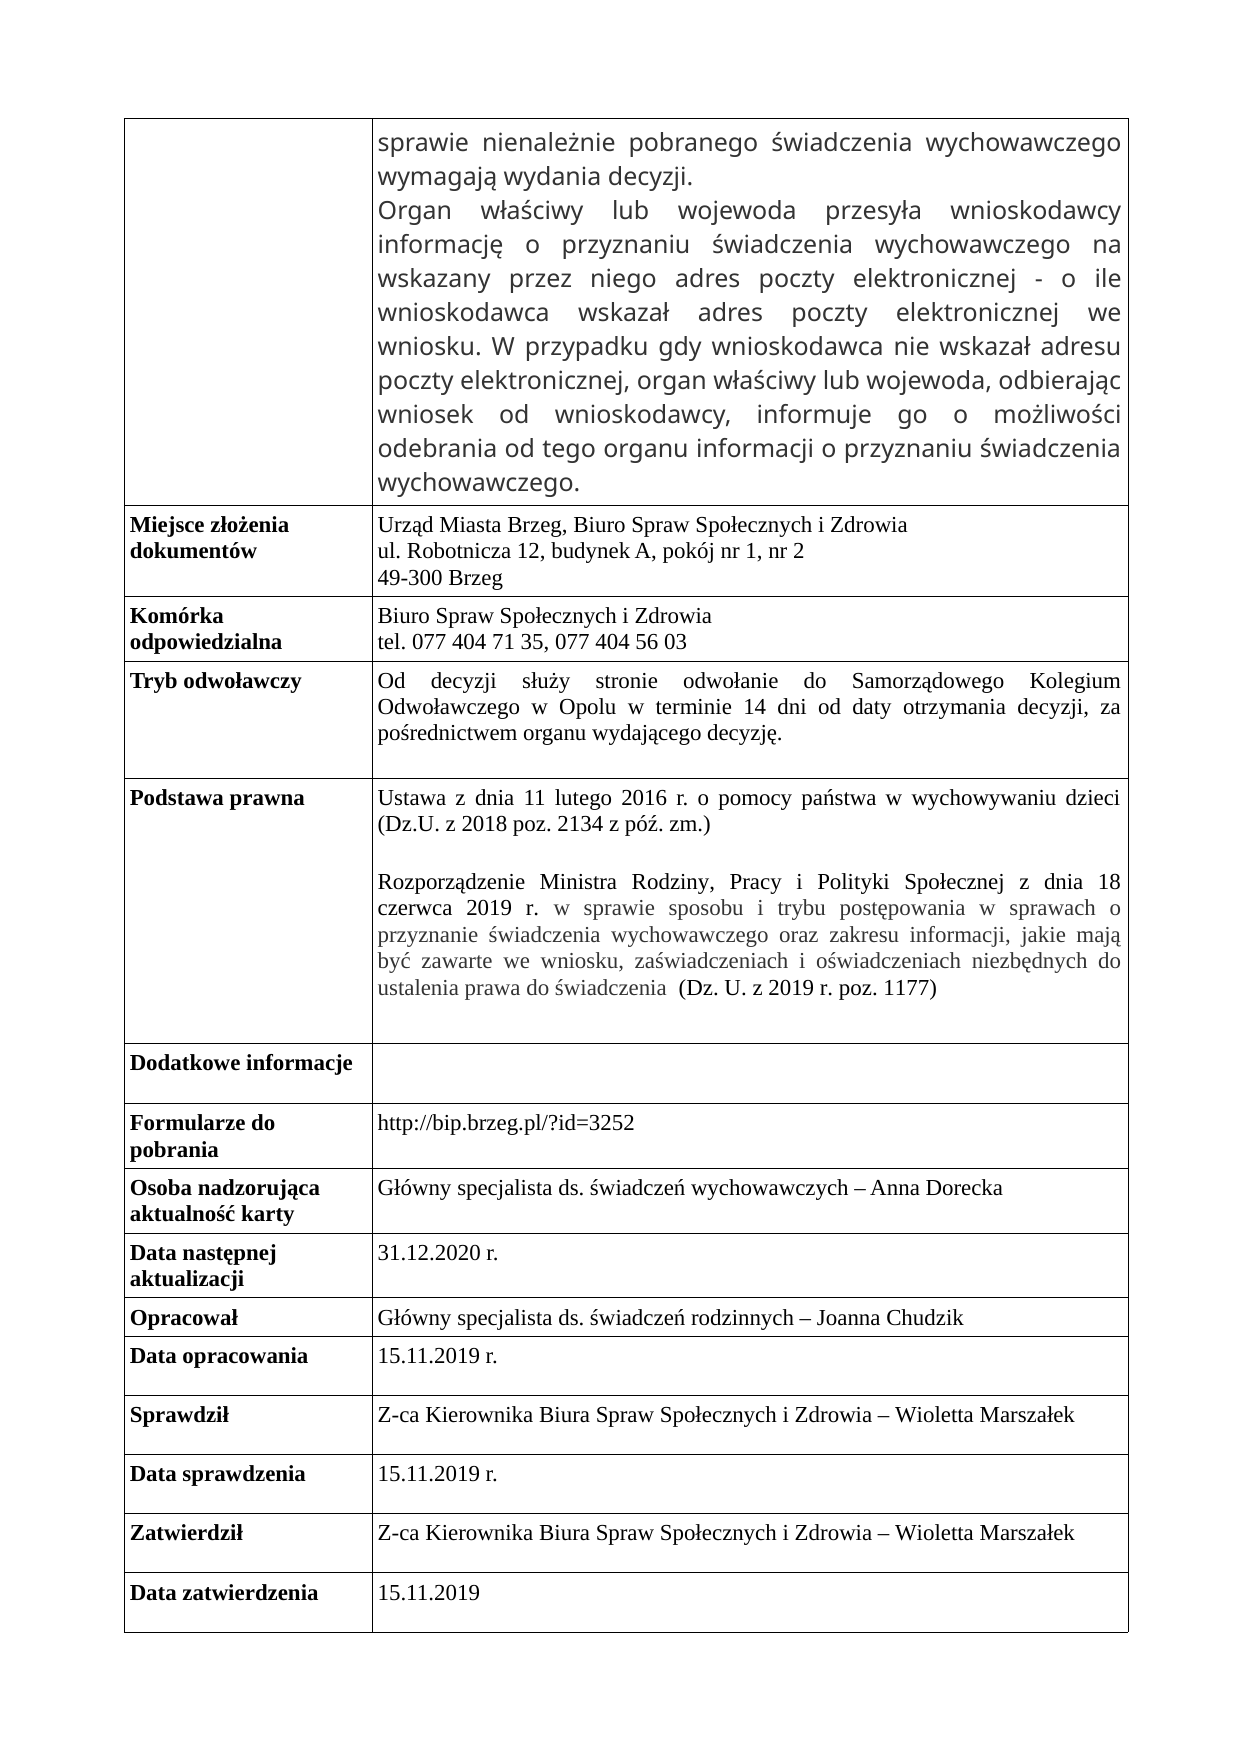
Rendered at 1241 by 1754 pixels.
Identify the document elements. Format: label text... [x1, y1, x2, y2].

table_cell Biuro Spraw Społecznych i Zdrowia tel. 077 404 71 35, 077 404 56 03 [373, 597, 1128, 661]
table_cell Z-ca Kierownika Biura Spraw Społecznych i Zdrowia – Wioletta Marszałek [373, 1514, 1128, 1572]
table_cell Komórka odpowiedzialna [125, 597, 372, 661]
table_cell Urząd Miasta Brzeg, Biuro Spraw Społecznych i Zdrowia ul. Robotnicza 12, budynek A, pokój nr 1, nr 2 49-300 Brzeg [373, 506, 1128, 596]
table_cell sprawie nienależnie pobranego świadczenia wychowawczego wymagają wydania decyzji. Organ właściwy lub wojewoda przesyła wnioskodawcy informację o przyznaniu świadczenia wychowawczego na wskazany przez niego adres poczty elektronicznej - o ile wnioskodawca wskazał adres poczty elektronicznej we wniosku. W przypadku gdy wnioskodawca nie wskazał adresu poczty elektronicznej, organ właściwy lub wojewoda, odbierając wniosek od wnioskodawcy, informuje go o możliwości odebrania od tego organu informacji o przyznaniu świadczenia wychowawczego. [373, 119, 1128, 505]
table_cell [373, 1044, 1128, 1103]
table_cell http://bip.brzeg.pl/?id=3252 [373, 1104, 1128, 1168]
table_cell Główny specjalista ds. świadczeń wychowawczych – Anna Dorecka [373, 1169, 1128, 1233]
table_cell Opracował [125, 1298, 372, 1336]
table_cell Dodatkowe informacje [125, 1044, 372, 1103]
table_cell Data opracowania [125, 1337, 372, 1395]
table_cell Sprawdził [125, 1396, 372, 1454]
table_cell Data następnej aktualizacji [125, 1234, 372, 1297]
table_cell 31.12.2020 r. [373, 1234, 1128, 1297]
table_cell Zatwierdził [125, 1514, 372, 1572]
table_cell 15.11.2019 r. [373, 1455, 1128, 1513]
table_cell Data sprawdzenia [125, 1455, 372, 1513]
table_cell Główny specjalista ds. świadczeń rodzinnych – Joanna Chudzik [373, 1298, 1128, 1336]
table_cell Miejsce złożenia dokumentów [125, 506, 372, 596]
table_cell 15.11.2019 r. [373, 1337, 1128, 1395]
table_cell Podstawa prawna [125, 779, 372, 1042]
table_cell Ustawa z dnia 11 lutego 2016 r. o pomocy państwa w wychowywaniu dzieci (Dz.U. z 2018 poz. 2134 z póź. zm.) Rozporządzenie Ministra Rodziny, Pracy i Polityki Społecznej z dnia 18 czerwca 2019 r. w sprawie sposobu i trybu postępowania w sprawach o przyznanie świadczenia wychowawczego oraz zakresu informacji, jakie mają być zawarte we wniosku, zaświadczeniach i oświadczeniach niezbędnych do ustalenia prawa do świadczenia (Dz. U. z 2019 r. poz. 1177) [373, 779, 1128, 1042]
table_cell Osoba nadzorująca aktualność karty [125, 1169, 372, 1233]
table_cell Formularze do pobrania [125, 1104, 372, 1168]
table_cell [125, 119, 372, 505]
table_cell Od decyzji służy stronie odwołanie do Samorządowego Kolegium Odwoławczego w Opolu w terminie 14 dni od daty otrzymania decyzji, za pośrednictwem organu wydającego decyzję. [373, 662, 1128, 778]
table_cell Data zatwierdzenia [125, 1573, 372, 1631]
table_cell Tryb odwoławczy [125, 662, 372, 778]
table_cell 15.11.2019 [373, 1573, 1128, 1631]
table_cell Z-ca Kierownika Biura Spraw Społecznych i Zdrowia – Wioletta Marszałek [373, 1396, 1128, 1454]
